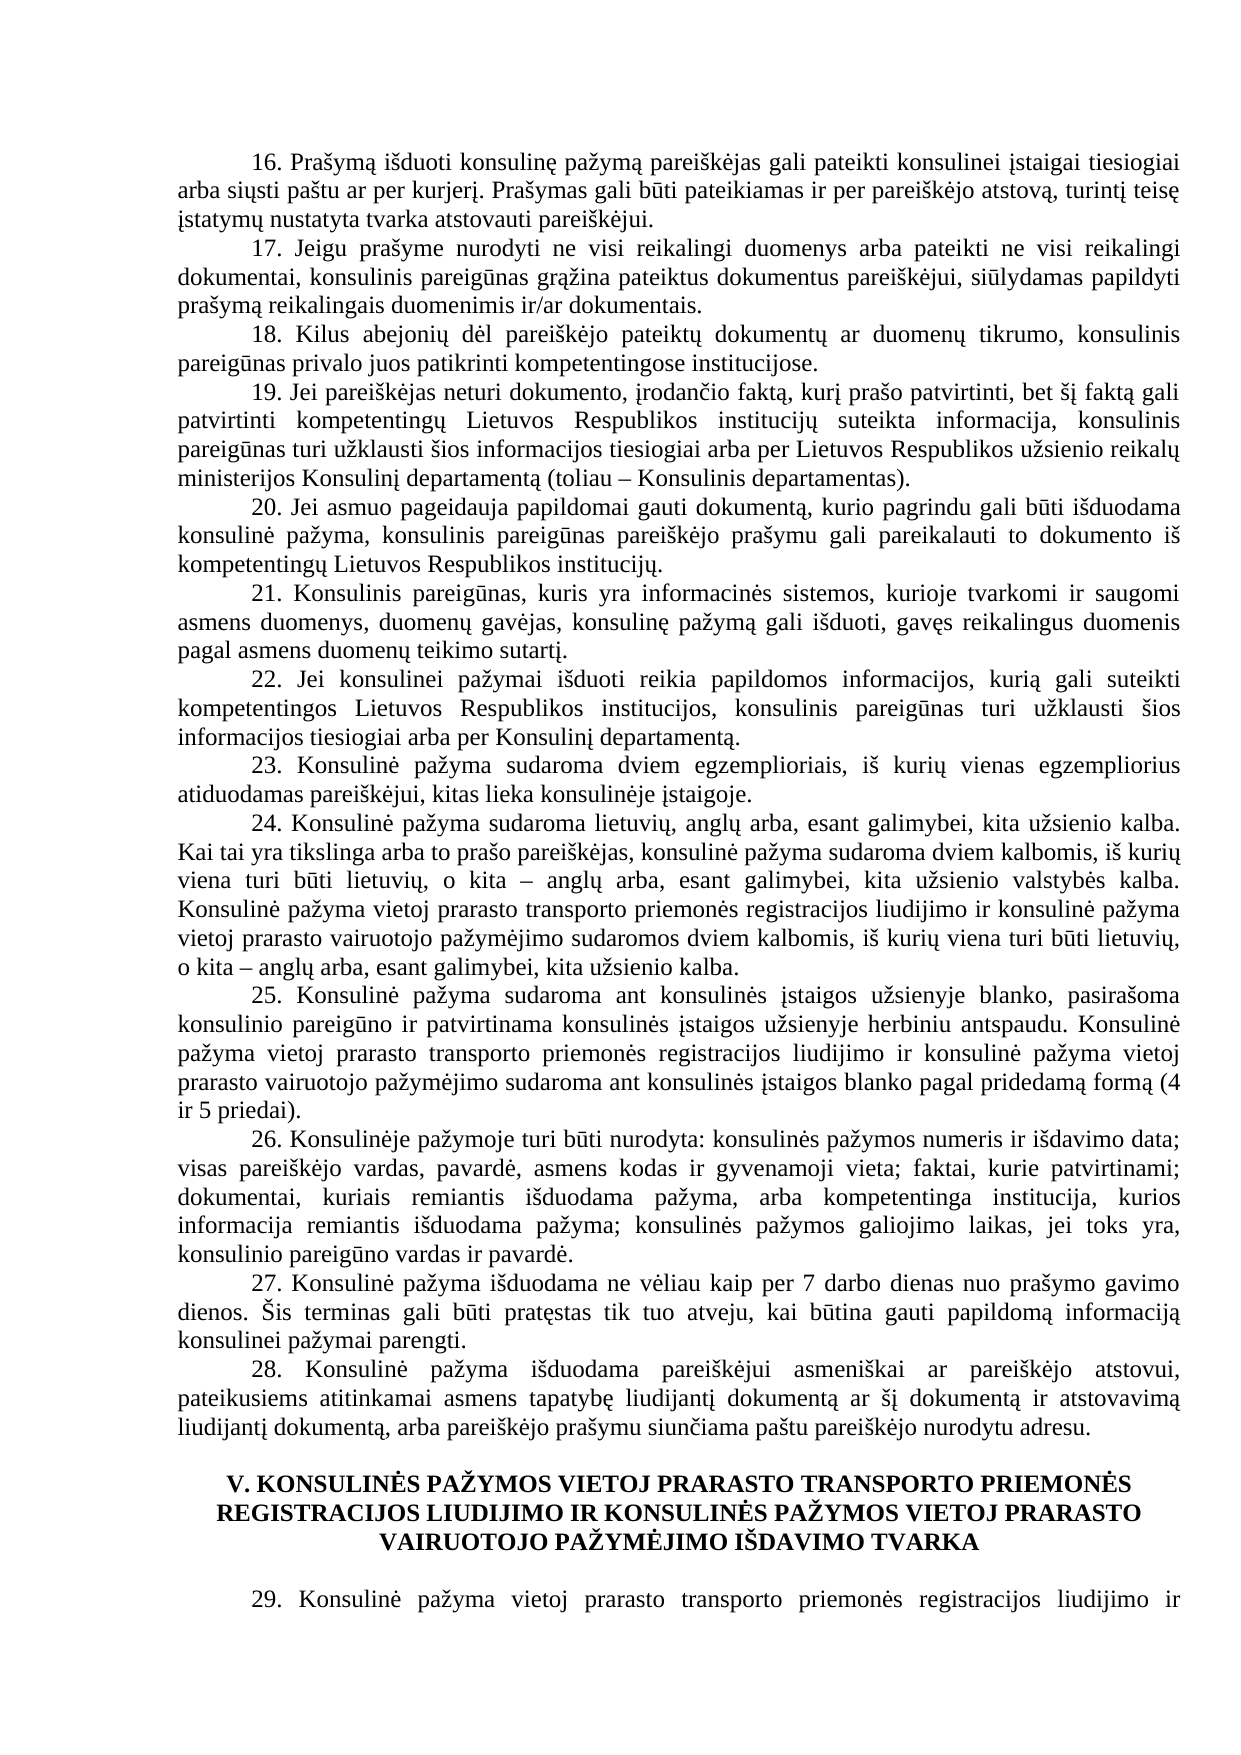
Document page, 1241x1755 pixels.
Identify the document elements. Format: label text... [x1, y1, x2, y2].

text 28. Konsulinė pažyma išduodama pareiškėjui asmeniškai ar pareiškėjo atstovui, pateikusiems atitinkamai asmens tapatybę liudijantį dokumentą ar šį dokumentą ir atstovavimą liudijantį dokumentą, arba pareiškėjo prašymu siunčiama paštu pareiškėjo nurodytu adresu. [177, 1354, 1181, 1441]
text 17. Jeigu prašyme nurodyti ne visi reikalingi duomenys arba pateikti ne visi reikalingi dokumentai, konsulinis pareigūnas grąžina pateiktus dokumentus pareiškėjui, siūlydamas papildyti prašymą reikalingais duomenimis ir/ar dokumentais. [177, 233, 1181, 319]
text 27. Konsulinė pažyma išduodama ne vėliau kaip per 7 darbo dienas nuo prašymo gavimo dienos. Šis terminas gali būti pratęstas tik tuo atveju, kai būtina gauti papildomą informaciją konsulinei pažymai parengti. [177, 1268, 1181, 1354]
text 24. Konsulinė pažyma sudaroma lietuvių, anglų arba, esant galimybei, kita užsienio kalba. Kai tai yra tikslinga arba to prašo pareiškėjas, konsulinė pažyma sudaroma dviem kalbomis, iš kurių viena turi būti lietuvių, o kita – anglų arba, esant galimybei, kita užsienio valstybės kalba. Konsulinė pažyma vietoj prarasto transporto priemonės registracijos liudijimo ir konsulinė pažyma vietoj prarasto vairuotojo pažymėjimo sudaromos dviem kalbomis, iš kurių viena turi būti lietuvių, o kita – anglų arba, esant galimybei, kita užsienio kalba. [177, 808, 1181, 981]
text 21. Konsulinis pareigūnas, kuris yra informacinės sistemos, kurioje tvarkomi ir saugomi asmens duomenys, duomenų gavėjas, konsulinę pažymą gali išduoti, gavęs reikalingus duomenis pagal asmens duomenų teikimo sutartį. [177, 578, 1181, 664]
text V. KONSULINĖS PAŽYMOS VIETOJ PRARASTO TRANSPORTO PRIEMONĖS REGISTRACIJOS LIUDIJIMO IR KONSULINĖS PAŽYMOS VIETOJ PRARASTO VAIRUOTOJO PAŽYMĖJIMO IŠDAVIMO TVARKA [177, 1469, 1181, 1556]
text 19. Jei pareiškėjas neturi dokumento, įrodančio faktą, kurį prašo patvirtinti, bet šį faktą gali patvirtinti kompetentingų Lietuvos Respublikos institucijų suteikta informacija, konsulinis pareigūnas turi užklausti šios informacijos tiesiogiai arba per Lietuvos Respublikos užsienio reikalų ministerijos Konsulinį departamentą (toliau – Konsulinis departamentas). [177, 377, 1181, 492]
text 23. Konsulinė pažyma sudaroma dviem egzemplioriais, iš kurių vienas egzempliorius atiduodamas pareiškėjui, kitas lieka konsulinėje įstaigoje. [177, 751, 1181, 808]
text 20. Jei asmuo pageidauja papildomai gauti dokumentą, kurio pagrindu gali būti išduodama konsulinė pažyma, konsulinis pareigūnas pareiškėjo prašymu gali pareikalauti to dokumento iš kompetentingų Lietuvos Respublikos institucijų. [177, 492, 1181, 578]
text 22. Jei konsulinei pažymai išduoti reikia papildomos informacijos, kurią gali suteikti kompetentingos Lietuvos Respublikos institucijos, konsulinis pareigūnas turi užklausti šios informacijos tiesiogiai arba per Konsulinį departamentą. [177, 664, 1181, 751]
text 16. Prašymą išduoti konsulinę pažymą pareiškėjas gali pateikti konsulinei įstaigai tiesiogiai arba siųsti paštu ar per kurjerį. Prašymas gali būti pateikiamas ir per pareiškėjo atstovą, turintį teisę įstatymų nustatyta tvarka atstovauti pareiškėjui. [177, 147, 1181, 233]
text 25. Konsulinė pažyma sudaroma ant konsulinės įstaigos užsienyje blanko, pasirašoma konsulinio pareigūno ir patvirtinama konsulinės įstaigos užsienyje herbiniu antspaudu. Konsulinė pažyma vietoj prarasto transporto priemonės registracijos liudijimo ir konsulinė pažyma vietoj prarasto vairuotojo pažymėjimo sudaroma ant konsulinės įstaigos blanko pagal pridedamą formą (4 ir 5 priedai). [177, 981, 1181, 1124]
text 26. Konsulinėje pažymoje turi būti nurodyta: konsulinės pažymos numeris ir išdavimo data; visas pareiškėjo vardas, pavardė, asmens kodas ir gyvenamoji vieta; faktai, kurie patvirtinami; dokumentai, kuriais remiantis išduodama pažyma, arba kompetentinga institucija, kurios informacija remiantis išduodama pažyma; konsulinės pažymos galiojimo laikas, jei toks yra, konsulinio pareigūno vardas ir pavardė. [177, 1124, 1181, 1268]
text 29. Konsulinė pažyma vietoj prarasto transporto priemonės registracijos liudijimo ir [177, 1584, 1181, 1613]
text 18. Kilus abejonių dėl pareiškėjo pateiktų dokumentų ar duomenų tikrumo, konsulinis pareigūnas privalo juos patikrinti kompetentingose institucijose. [177, 319, 1181, 377]
